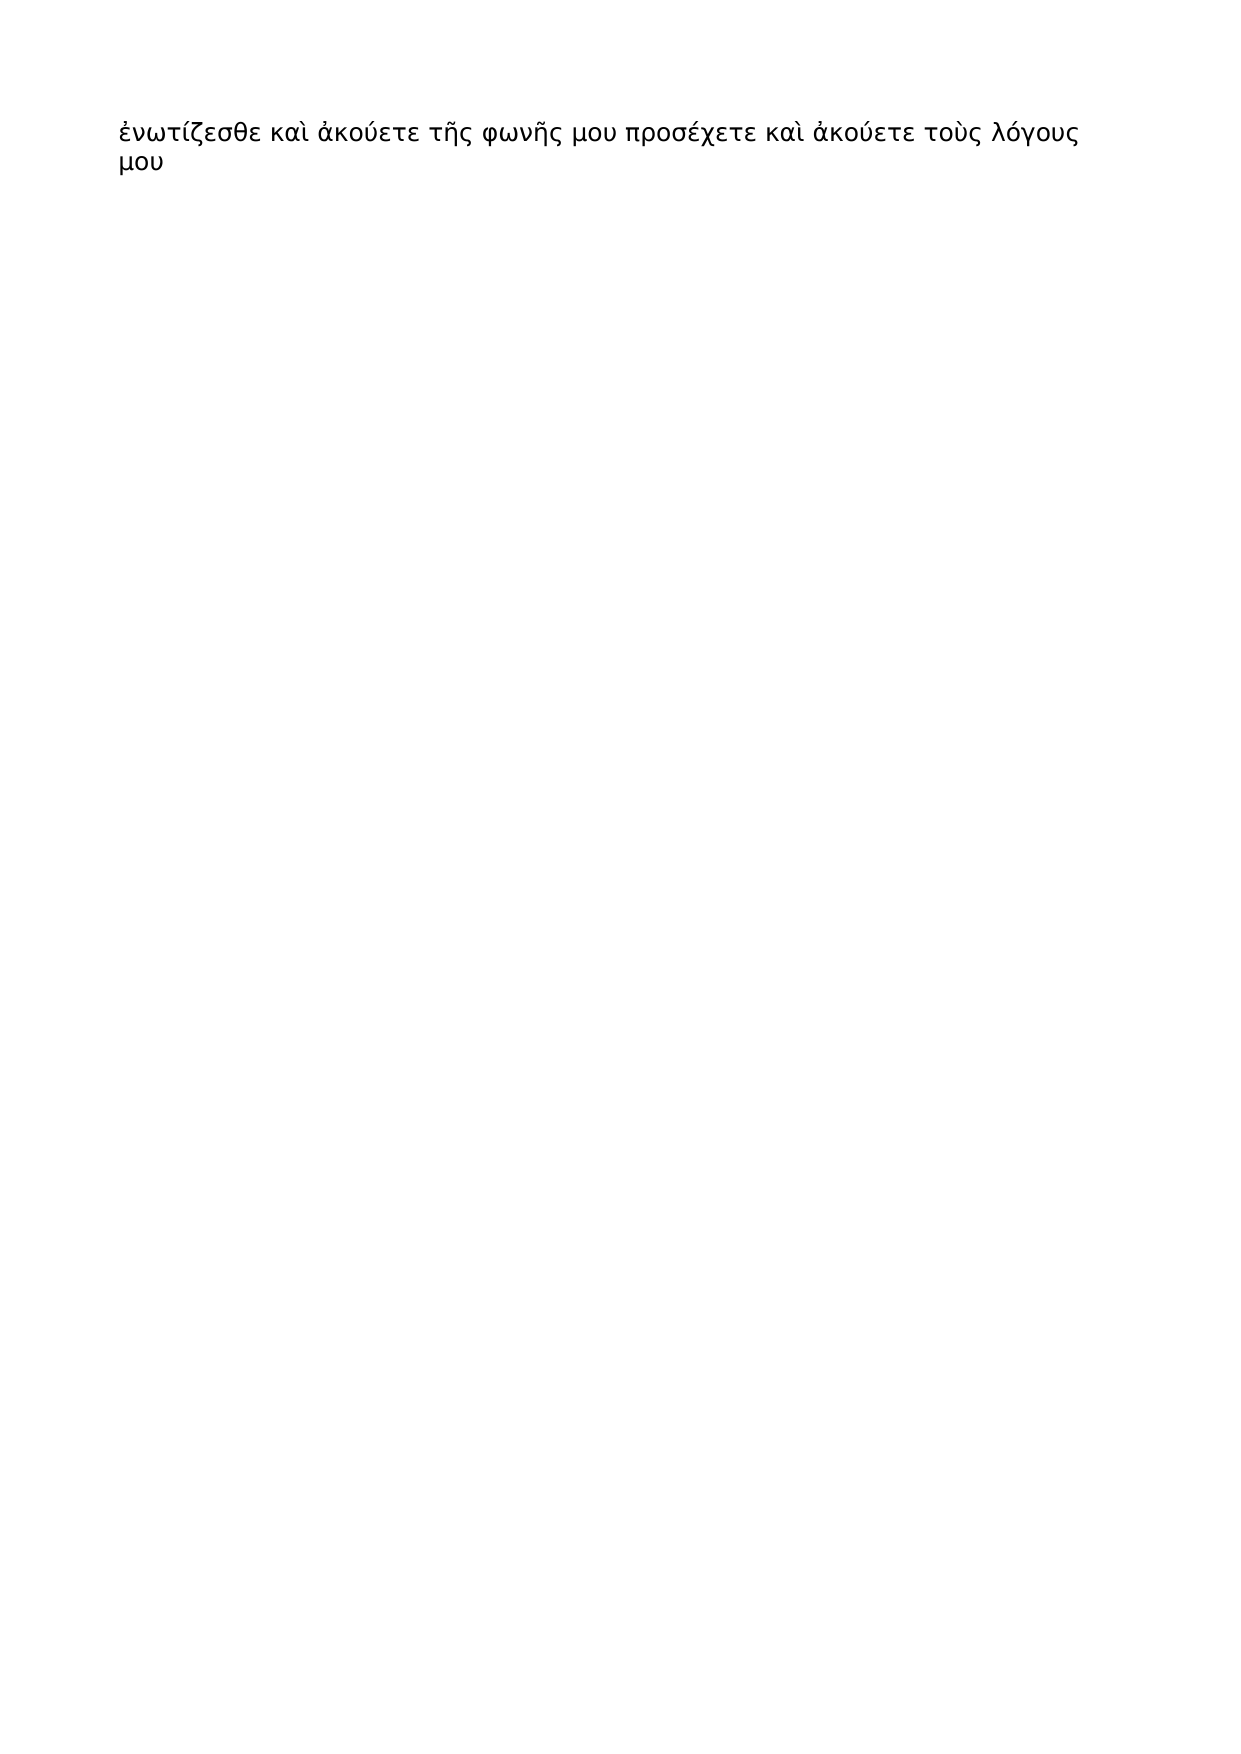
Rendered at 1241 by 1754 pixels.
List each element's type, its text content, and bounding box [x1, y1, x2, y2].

text ἐνωτίζεσθε καὶ ἀκούετε τῆς φωνῆς μου προσέχετε καὶ ἀκούετε τοὺς λόγους μου [118, 118, 1122, 176]
